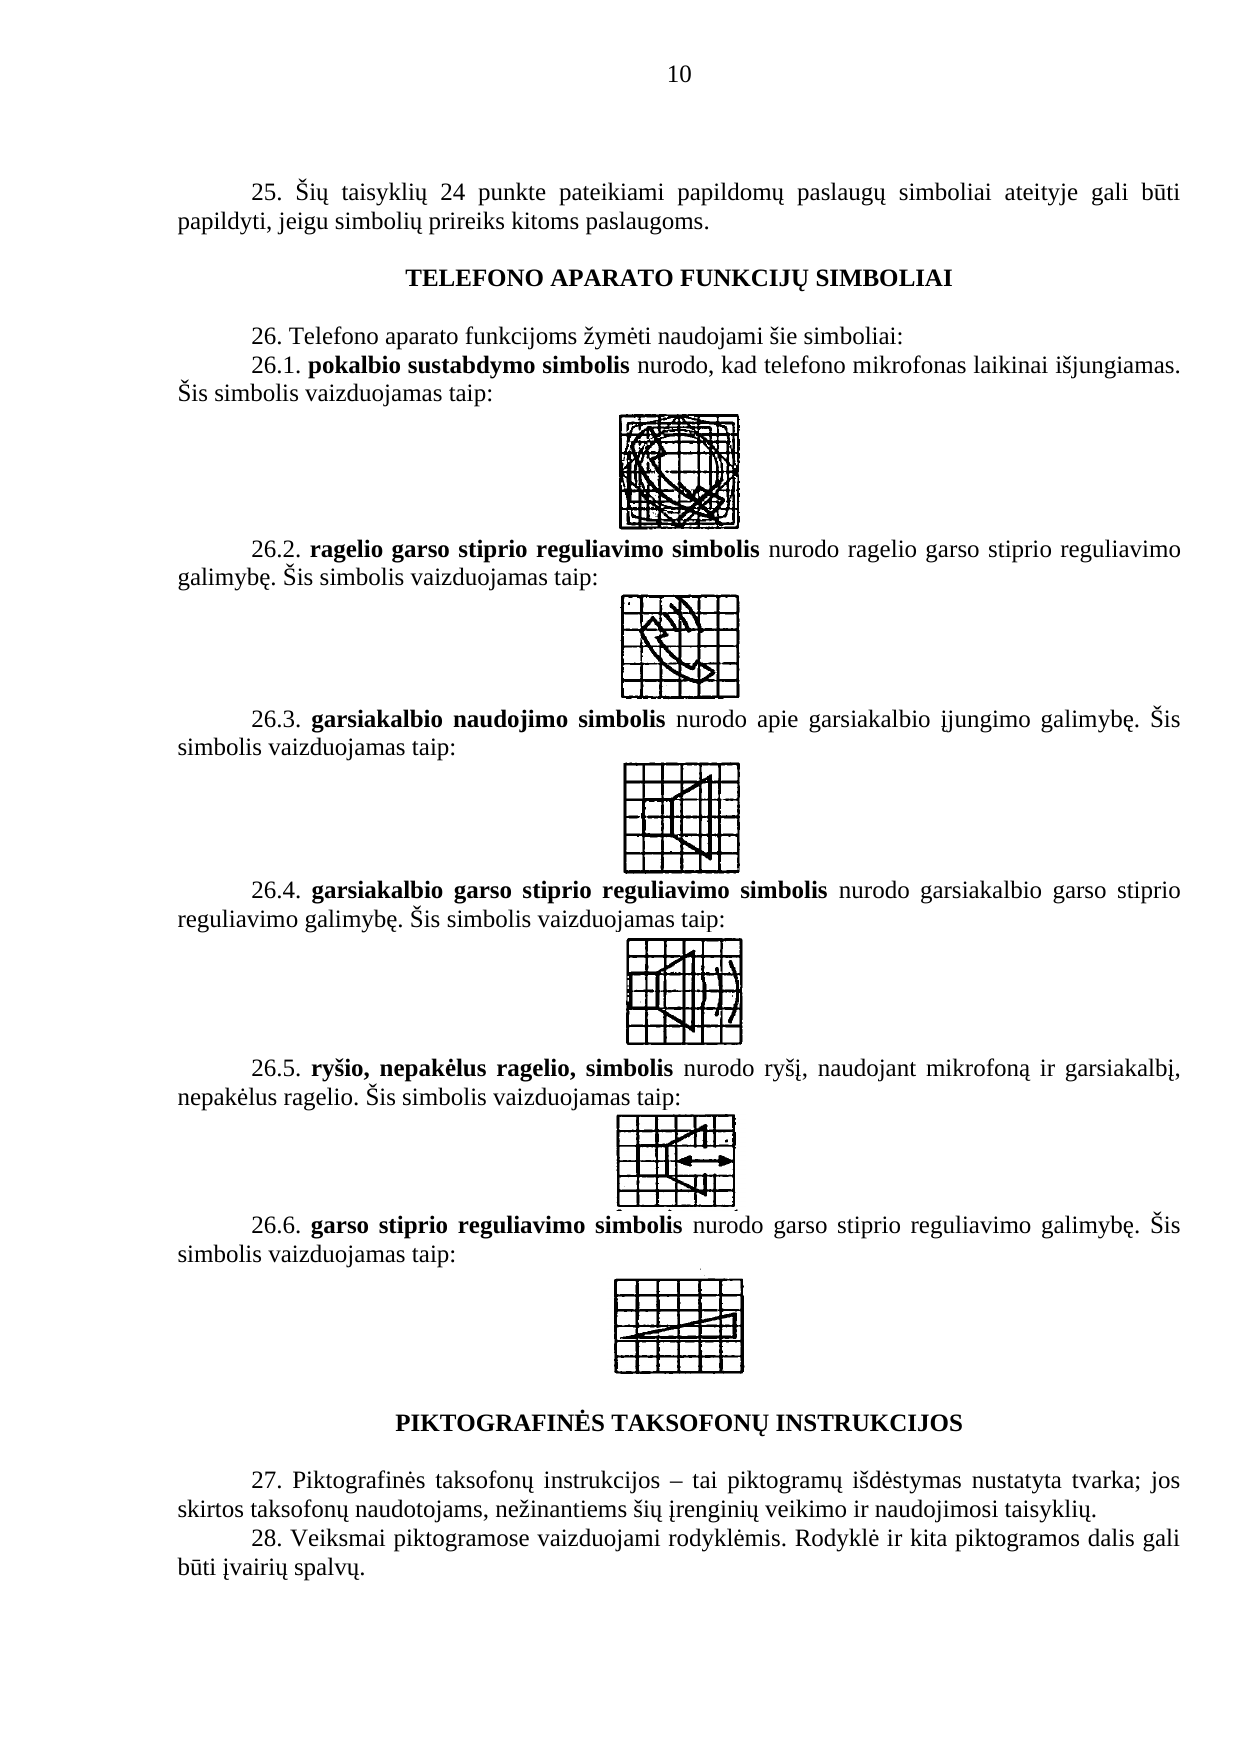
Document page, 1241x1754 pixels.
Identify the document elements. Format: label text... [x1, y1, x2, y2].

text 25. Šių taisyklių 24 punkte pateikiami papildomų paslaugų simboliai ateityje gali būti papildyti, jeigu simbolių prireiks kitoms paslaugoms. [177, 177, 1181, 235]
text Telefono aparato funkcijų simboliai [177, 263, 1181, 292]
text Piktografinės taksofonų instrukcijos [177, 1408, 1181, 1437]
text 26.3. garsiakalbio naudojimo simbolis nurodo apie garsiakalbio įjungimo galimybę. Šis simbolis vaizduojamas taip: [177, 704, 1181, 761]
text 26.5. ryšio, nepakėlus ragelio, simbolis nurodo ryšį, naudojant mikrofoną ir garsiakalbį, nepakėlus ragelio. Šis simbolis vaizduojamas taip: [177, 1053, 1181, 1111]
text 26. Telefono aparato funkcijoms žymėti naudojami šie simboliai: [177, 321, 1181, 350]
text 26.4. garsiakalbio garso stiprio reguliavimo simbolis nurodo garsiakalbio garso stiprio reguliavimo galimybę. Šis simbolis vaizduojamas taip: [177, 875, 1181, 933]
text 28. Veiksmai piktogramose vaizduojami rodyklėmis. Rodyklė ir kita piktogramos dalis gali būti įvairių spalvų. [177, 1523, 1181, 1580]
text 26.6. garso stiprio reguliavimo simbolis nurodo garso stiprio reguliavimo galimybę. Šis simbolis vaizduojamas taip: [177, 1211, 1181, 1268]
text 27. Piktografinės taksofonų instrukcijos – tai piktogramų išdėstymas nustatyta tvarka; jos skirtos taksofonų naudotojams, nežinantiems šių įrenginių veikimo ir naudojimosi taisyklių. [177, 1465, 1181, 1523]
text 26.1. pokalbio sustabdymo simbolis nurodo, kad telefono mikrofonas laikinai išjungiamas. Šis simbolis vaizduojamas taip: [177, 350, 1181, 407]
text 26.2. ragelio garso stiprio reguliavimo simbolis nurodo ragelio garso stiprio reguliavimo galimybę. Šis simbolis vaizduojamas taip: [177, 534, 1181, 591]
